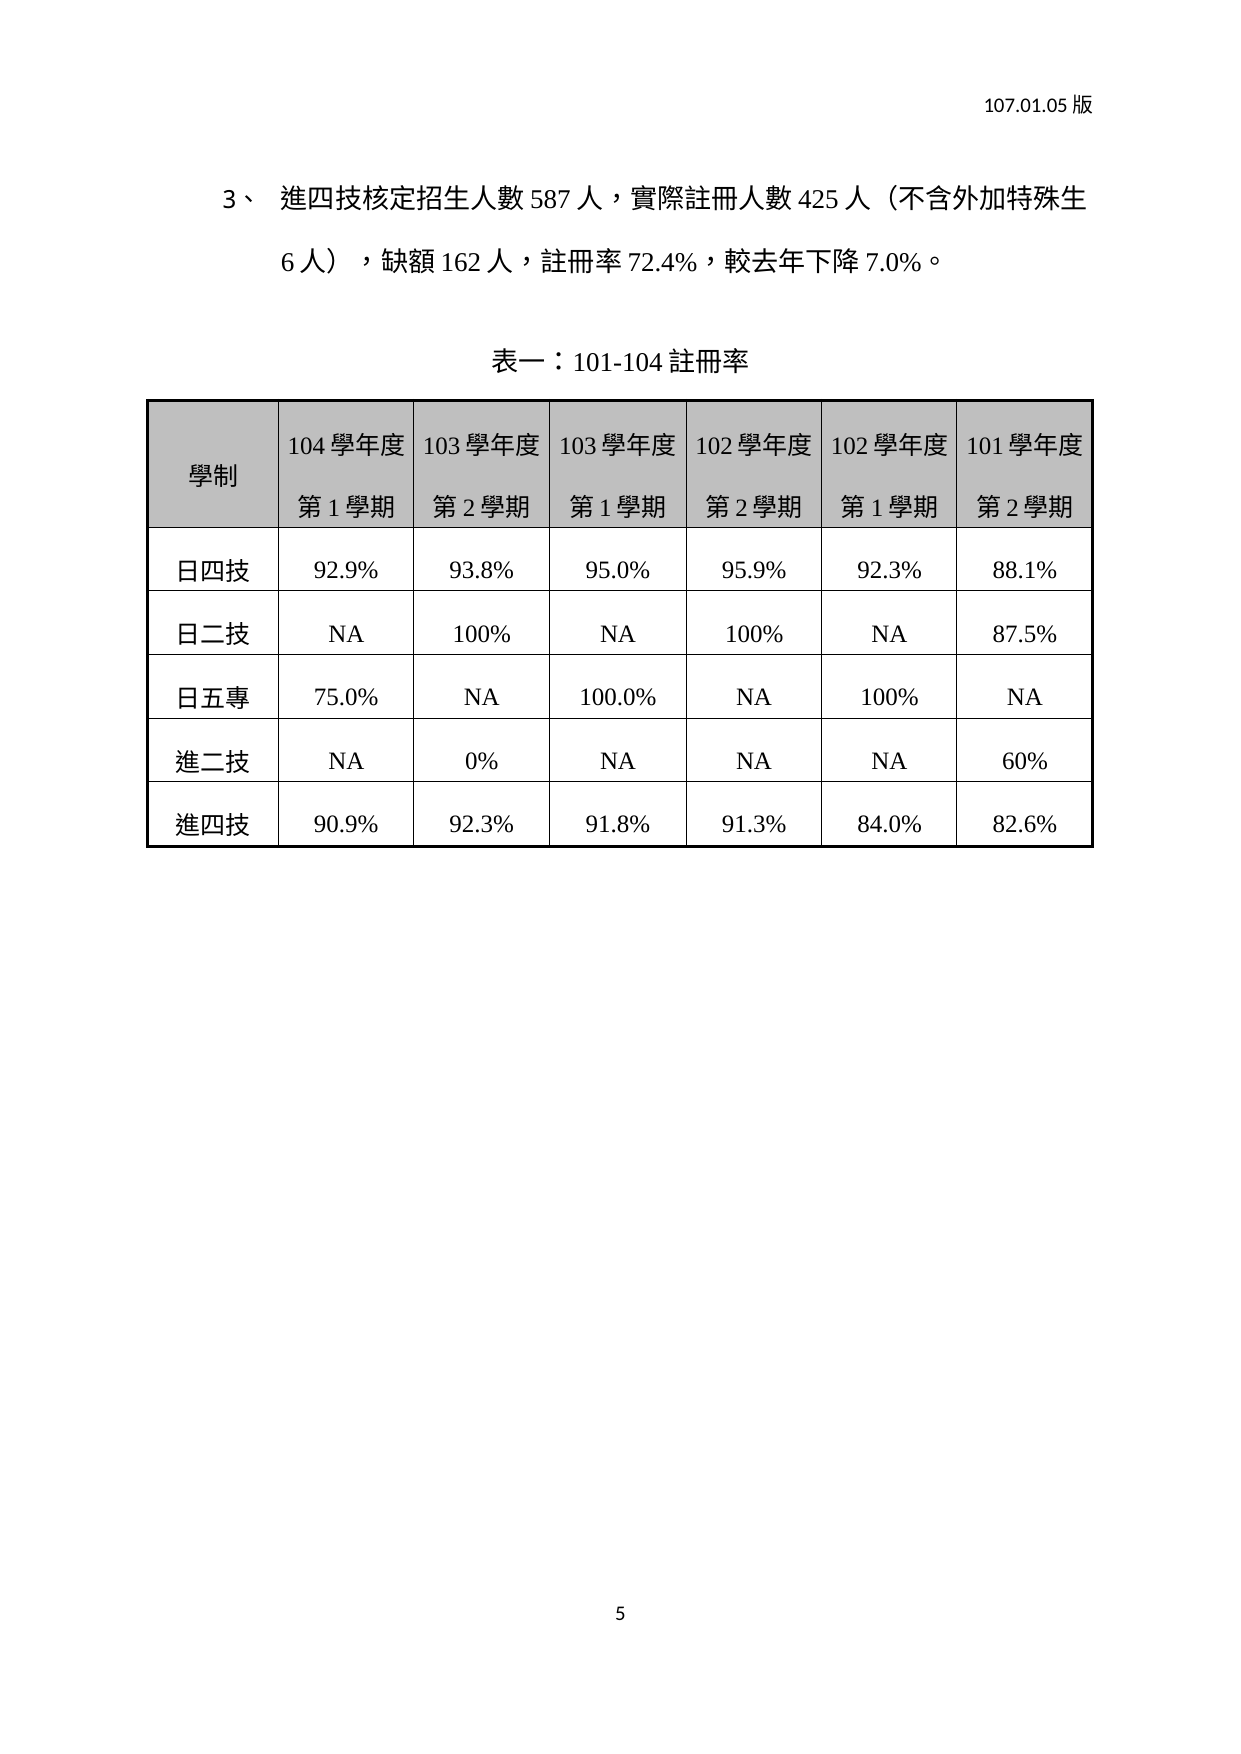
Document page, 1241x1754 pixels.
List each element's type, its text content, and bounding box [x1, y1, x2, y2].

table_cell 日二技 [149, 591, 278, 654]
table_cell 進二技 [149, 719, 278, 781]
table_cell 100% [687, 591, 821, 654]
table_header 102學年度 第1學期 [822, 402, 956, 527]
table_cell NA [957, 655, 1091, 717]
table_cell 日四技 [149, 528, 278, 590]
table_cell 91.3% [687, 782, 821, 844]
table_cell 95.0% [550, 528, 686, 590]
table_cell 92.3% [414, 782, 549, 844]
table_header 102學年度 第2學期 [687, 402, 821, 527]
table_cell NA [822, 719, 956, 781]
table_cell 88.1% [957, 528, 1091, 590]
table_cell 90.9% [279, 782, 413, 844]
table_cell 60% [957, 719, 1091, 781]
list 進四技核定招生人數587人，實際註冊人數425人（不含外加特殊生6人），缺額162人，註冊率72.4%，較去年下降7.0%。 [222, 155, 1092, 280]
table_cell 84.0% [822, 782, 956, 844]
table_cell NA [279, 591, 413, 654]
table_cell 92.9% [279, 528, 413, 590]
table_cell 93.8% [414, 528, 549, 590]
table_header 104學年度 第1學期 [279, 402, 413, 527]
table_cell NA [279, 719, 413, 781]
table_cell NA [687, 719, 821, 781]
table_header 103學年度 第2學期 [414, 402, 549, 527]
table_cell 75.0% [279, 655, 413, 717]
table_cell 95.9% [687, 528, 821, 590]
table_cell NA [550, 591, 686, 654]
table_cell 100% [414, 591, 549, 654]
table_cell 進四技 [149, 782, 278, 844]
table_header 101學年度 第2學期 [957, 402, 1091, 527]
table_cell 91.8% [550, 782, 686, 844]
table_header 學制 [149, 402, 278, 527]
table_cell NA [550, 719, 686, 781]
table_header 103學年度 第1學期 [550, 402, 686, 527]
table_cell 0% [414, 719, 549, 781]
table_cell 92.3% [822, 528, 956, 590]
table_cell 87.5% [957, 591, 1091, 654]
table_cell 日五專 [149, 655, 278, 717]
text 表一：101-104註冊率 [148, 317, 1092, 380]
table_cell NA [822, 591, 956, 654]
table_cell NA [414, 655, 549, 717]
table_cell 100% [822, 655, 956, 717]
table_cell NA [687, 655, 821, 717]
table_cell 82.6% [957, 782, 1091, 844]
table_cell 100.0% [550, 655, 686, 717]
